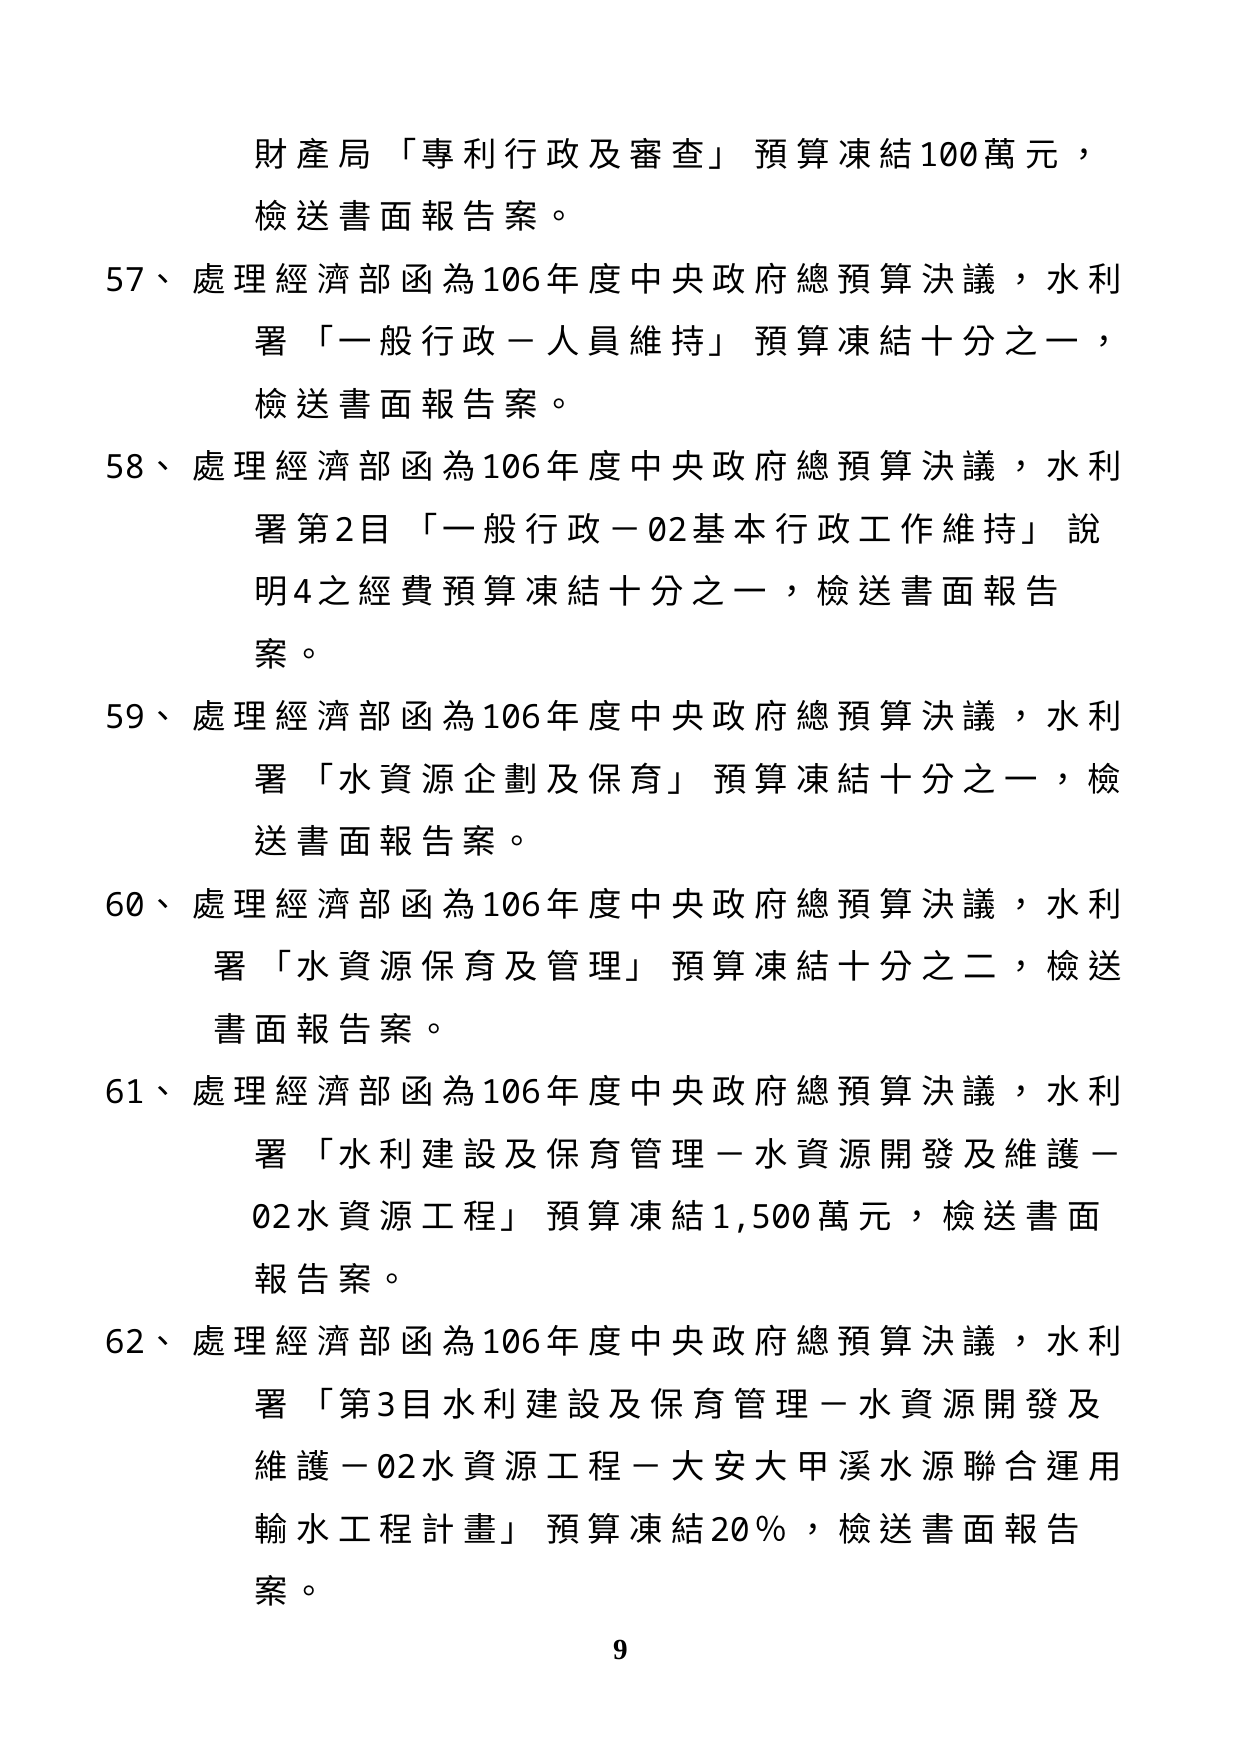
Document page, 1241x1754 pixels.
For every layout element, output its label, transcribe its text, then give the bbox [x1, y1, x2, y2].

list 處理經濟部函為106年度中央政府總預算決議，水利署「水資源企劃及保育」預算凍結十分之一，檢送書面報告案。 [104, 673, 1136, 860]
list 處理經濟部函為106年度中央政府總預算決議，水利署「水資源保育及管理」預算凍結十分之二，檢送書面報告案。 [104, 860, 1136, 1048]
list 財產局「專利行政及審查」預算凍結100萬元，檢送書面報告案。 [104, 110, 1136, 235]
list 處理經濟部函為106年度中央政府總預算決議，水利署第2目「一般行政－02基本行政工作維持」說明4之經費預算凍結十分之一，檢送書面報告案。 [104, 423, 1136, 673]
list 處理經濟部函為106年度中央政府總預算決議，水利署「一般行政－人員維持」預算凍結十分之一，檢送書面報告案。 [104, 235, 1136, 423]
list 處理經濟部函為106年度中央政府總預算決議，水利署「水利建設及保育管理－水資源開發及維護－02水資源工程」預算凍結1,500萬元，檢送書面報告案。 [104, 1048, 1136, 1298]
list 處理經濟部函為106年度中央政府總預算決議，水利署「第3目水利建設及保育管理－水資源開發及維護－02水資源工程－大安大甲溪水源聯合運用輸水工程計畫」預算凍結20％，檢送書面報告案。 [104, 1298, 1136, 1610]
